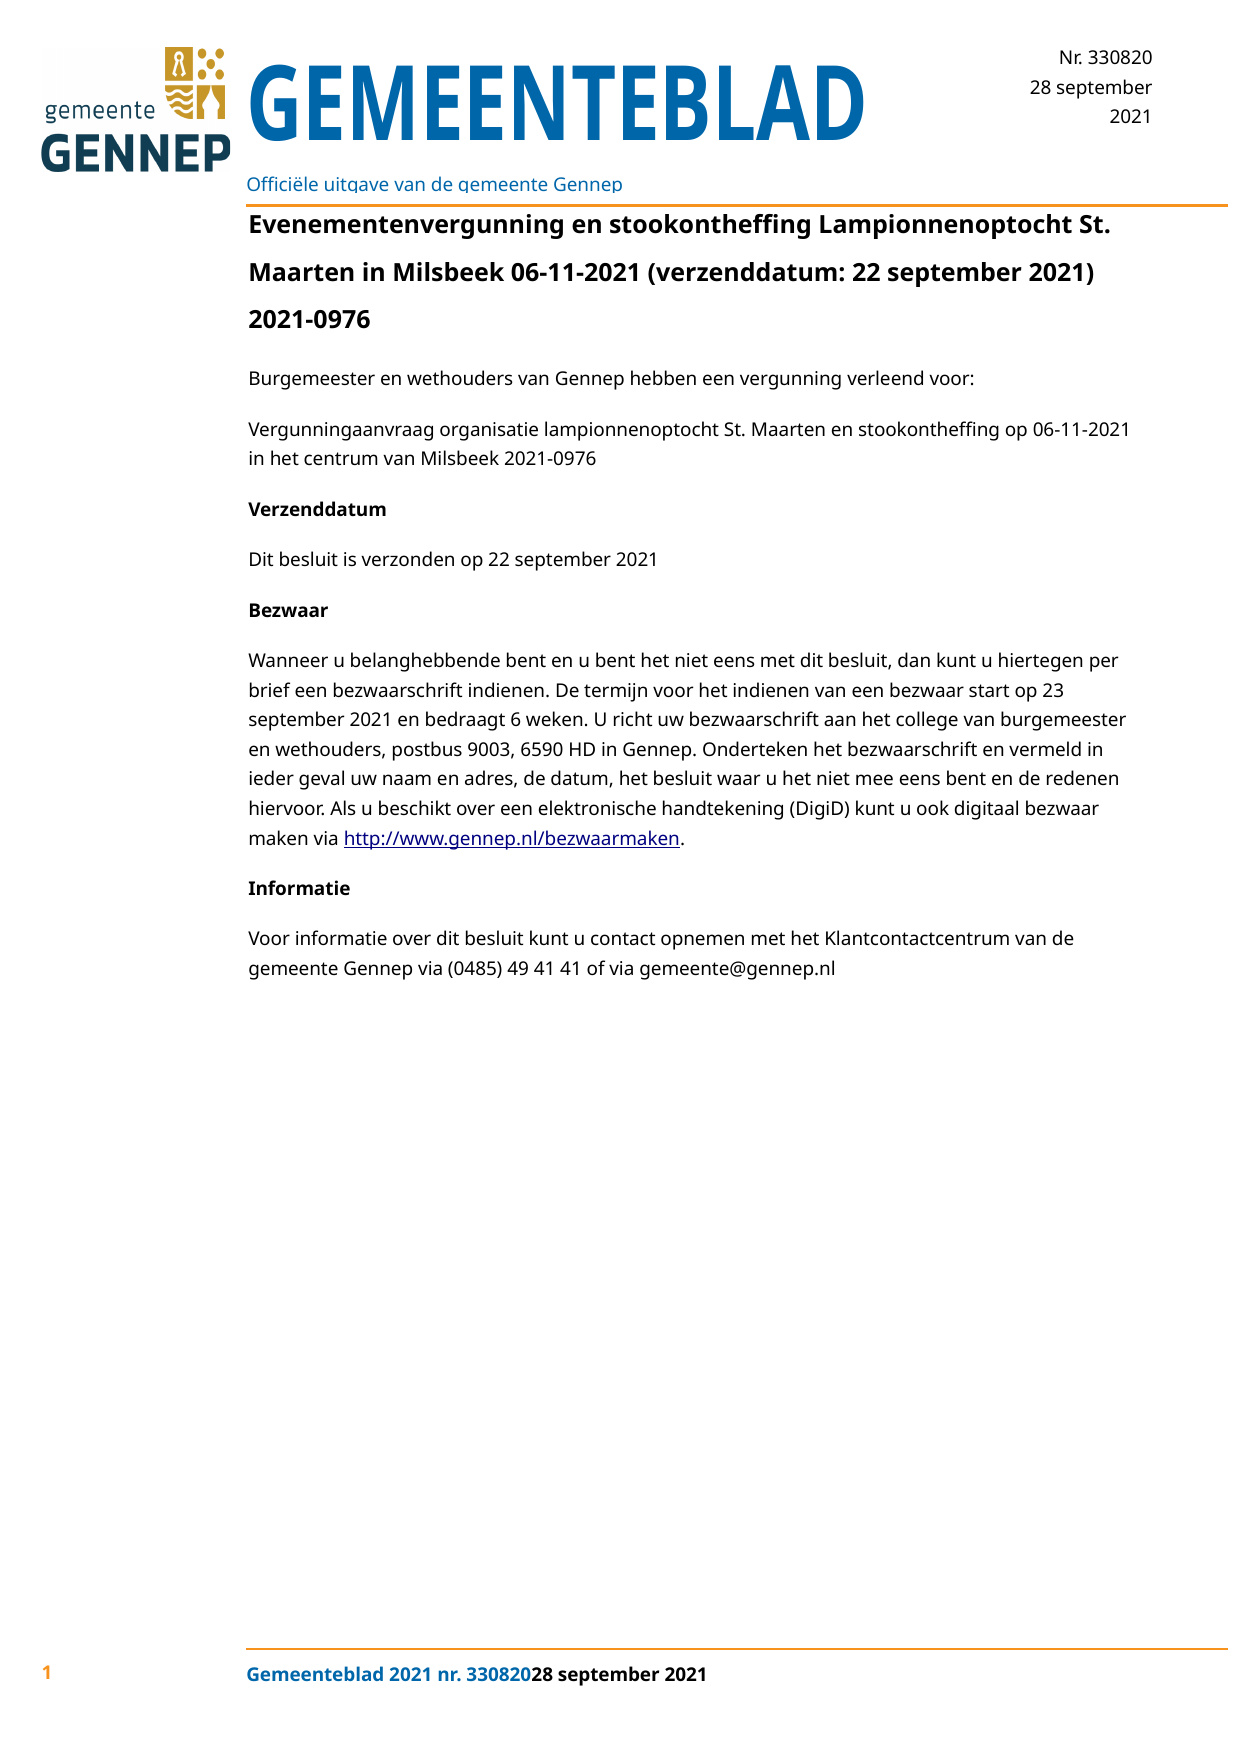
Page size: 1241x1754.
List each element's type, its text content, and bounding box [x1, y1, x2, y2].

text Verzenddatum [248, 496, 1152, 522]
text Informatie [248, 875, 1152, 901]
picture [41, 47, 231, 172]
text Voor informatie over dit besluit kunt u contact opnemen met het Klantcontactcentrum van de gemeente Gennep via (0485) 49 41 41 of via gemeente@gennep.nl [248, 926, 1152, 981]
text Dit besluit is verzonden op 22 september 2021 [248, 546, 1152, 572]
text Evenementenvergunning en stookontheffing Lampionnenoptocht St. Maarten in Milsbeek 06-11-2021 (verzenddatum: 22 september 2021) 2021-0976 [248, 207, 1152, 336]
text Bezwaar [248, 597, 1152, 622]
text Wanneer u belanghebbende bent en u bent het niet eens met dit besluit, dan kunt u hiertegen per brief een bezwaarschrift indienen. De termijn voor het indienen van een bezwaar start op 23 september 2021 en bedraagt 6 weken. U richt uw bezwaarschrift aan het college van burgemeester en wethouders, postbus 9003, 6590 HD in Gennep. Onderteken het bezwaarschrift en vermeld in ieder geval uw naam en adres, de datum, het besluit waar u het niet mee eens bent en de redenen hiervoor. Als u beschikt over een elektronische handtekening (DigiD) kunt u ook digitaal bezwaar maken via http://www.gennep.nl/bezwaarmaken. [248, 647, 1152, 850]
text Burgemeester en wethouders van Gennep hebben een vergunning verleend voor: [248, 366, 1152, 391]
text Vergunningaanvraag organisatie lampionnenoptocht St. Maarten en stookontheffing op 06-11-2021 in het centrum van Milsbeek 2021-0976 [248, 416, 1152, 471]
